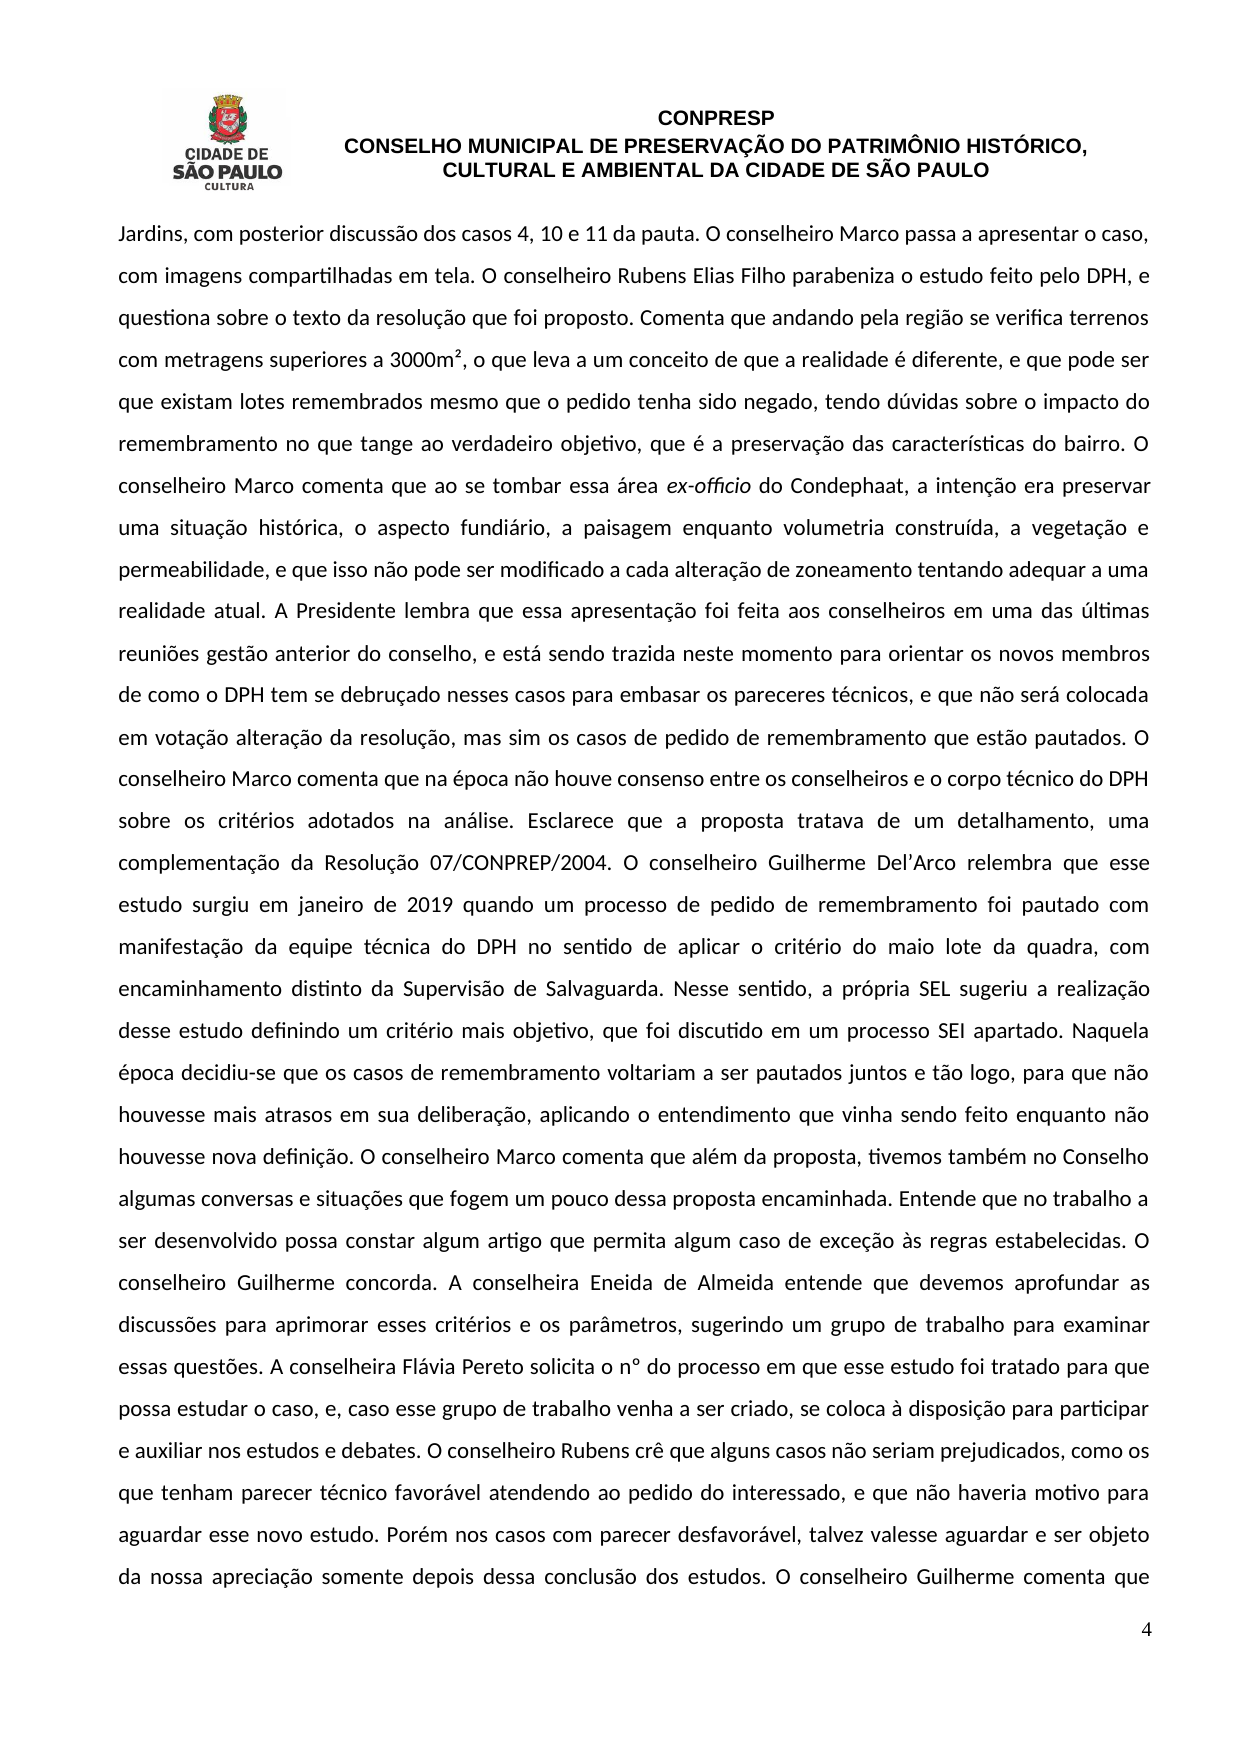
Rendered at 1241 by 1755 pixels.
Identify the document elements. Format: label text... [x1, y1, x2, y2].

text Jardins, com posterior discussão dos casos 4, 10 e 11 da pauta. O conselheiro Marco passa a apresentar o caso, com imagens compartilhadas em tela. O conselheiro Rubens Elias Filho parabeniza o estudo feito pelo DPH, e questiona sobre o texto da resolução que foi proposto. Comenta que andando pela região se verifica terrenos com metragens superiores a 3000m², o que leva a um conceito de que a realidade é diferente, e que pode ser que existam lotes remembrados mesmo que o pedido tenha sido negado, tendo dúvidas sobre o impacto do remembramento no que tange ao verdadeiro objetivo, que é a preservação das características do bairro. O conselheiro Marco comenta que ao se tombar essa área ex-officio do Condephaat, a intenção era preservar uma situação histórica, o aspecto fundiário, a paisagem enquanto volumetria construída, a vegetação e permeabilidade, e que isso não pode ser modificado a cada alteração de zoneamento tentando adequar a uma realidade atual. A Presidente lembra que essa apresentação foi feita aos conselheiros em uma das últimas reuniões gestão anterior do conselho, e está sendo trazida neste momento para orientar os novos membros de como o DPH tem se debruçado nesses casos para embasar os pareceres técnicos, e que não será colocada em votação alteração da resolução, mas sim os casos de pedido de remembramento que estão pautados. O conselheiro Marco comenta que na época não houve consenso entre os conselheiros e o corpo técnico do DPH sobre os critérios adotados na análise. Esclarece que a proposta tratava de um detalhamento, uma complementação da Resolução 07/CONPREP/2004. O conselheiro Guilherme Del’Arco relembra que esse estudo surgiu em janeiro de 2019 quando um processo de pedido de remembramento foi pautado com manifestação da equipe técnica do DPH no sentido de aplicar o critério do maio lote da quadra, com encaminhamento distinto da Supervisão de Salvaguarda. Nesse sentido, a própria SEL sugeriu a realização desse estudo definindo um critério mais objetivo, que foi discutido em um processo SEI apartado. Naquela época decidiu-se que os casos de remembramento voltariam a ser pautados juntos e tão logo, para que não houvesse mais atrasos em sua deliberação, aplicando o entendimento que vinha sendo feito enquanto não houvesse nova definição. O conselheiro Marco comenta que além da proposta, tivemos também no Conselho algumas conversas e situações que fogem um pouco dessa proposta encaminhada. Entende que no trabalho a ser desenvolvido possa constar algum artigo que permita algum caso de exceção às regras estabelecidas. O conselheiro Guilherme concorda. A conselheira Eneida de Almeida entende que devemos aprofundar as discussões para aprimorar esses critérios e os parâmetros, sugerindo um grupo de trabalho para examinar essas questões. A conselheira Flávia Pereto solicita o nº do processo em que esse estudo foi tratado para que possa estudar o caso, e, caso esse grupo de trabalho venha a ser criado, se coloca à disposição para participar e auxiliar nos estudos e debates. O conselheiro Rubens crê que alguns casos não seriam prejudicados, como os que tenham parecer técnico favorável atendendo ao pedido do interessado, e que não haveria motivo para aguardar esse novo estudo. Porém nos casos com parecer desfavorável, talvez valesse aguardar e ser objeto da nossa apreciação somente depois dessa conclusão dos estudos. O conselheiro Guilherme comenta que [118, 219, 1152, 1590]
